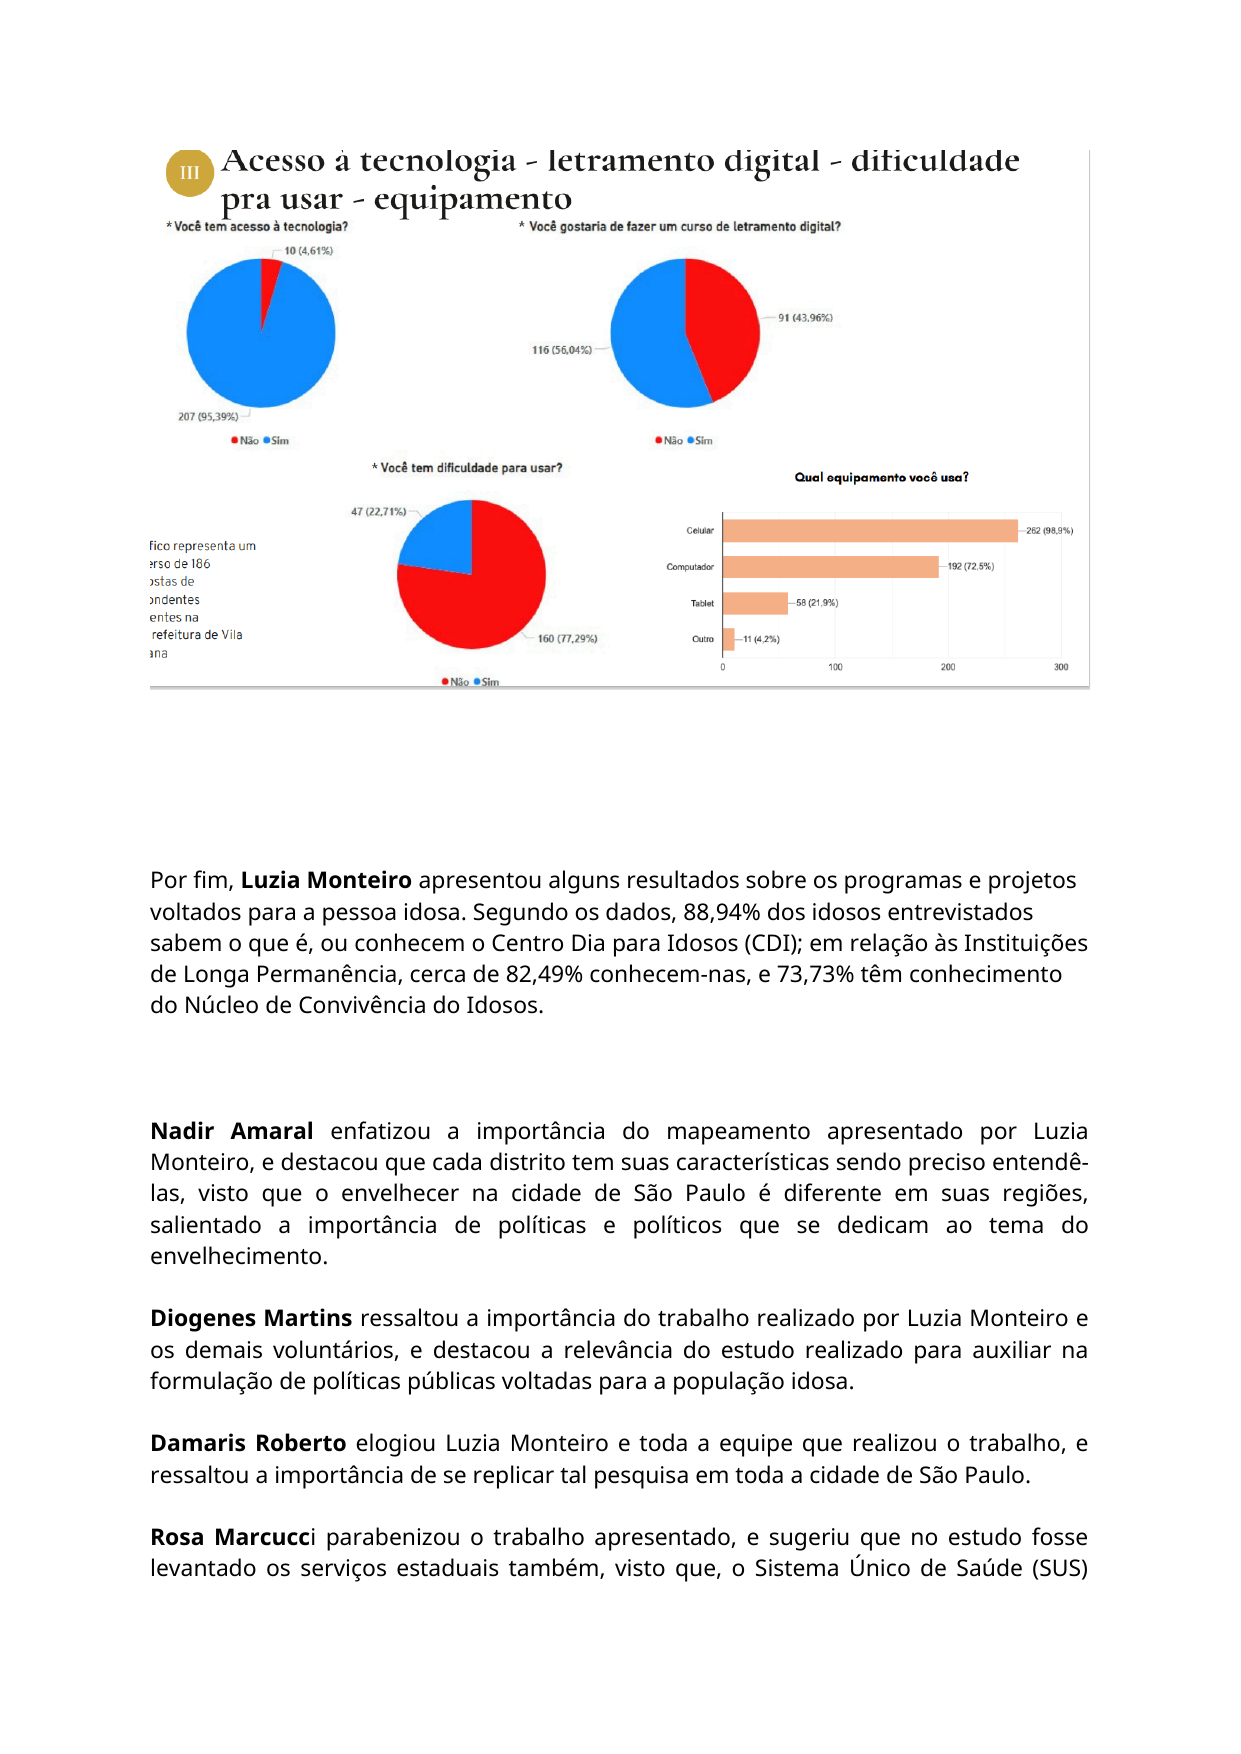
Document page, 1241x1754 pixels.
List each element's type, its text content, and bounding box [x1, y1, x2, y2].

text Por fim, Luzia Monteiro apresentou alguns resultados sobre os programas e projetos voltados para a pessoa idosa. Segundo os dados, 88,94% dos idosos entrevistados sabem o que é, ou conhecem o Centro Dia para Idosos (CDI); em relação às Instituições de Longa Permanência, cerca de 82,49% conhecem-nas, e 73,73% têm conhecimento do Núcleo de Convivência do Idosos. [150, 864, 1090, 1020]
text Nadir Amaral enfatizou a importância do mapeamento apresentado por Luzia Monteiro, e destacou que cada distrito tem suas características sendo preciso entendê-las, visto que o envelhecer na cidade de São Paulo é diferente em suas regiões, salientado a importância de políticas e políticos que se dedicam ao tema do envelhecimento. [150, 1115, 1090, 1271]
text Diogenes Martins ressaltou a importância do trabalho realizado por Luzia Monteiro e os demais voluntários, e destacou a relevância do estudo realizado para auxiliar na formulação de políticas públicas voltadas para a população idosa. [150, 1302, 1090, 1396]
text Damaris Roberto elogiou Luzia Monteiro e toda a equipe que realizou o trabalho, e ressaltou a importância de se replicar tal pesquisa em toda a cidade de São Paulo. [150, 1427, 1090, 1490]
text Rosa Marcucci parabenizou o trabalho apresentado, e sugeriu que no estudo fosse levantado os serviços estaduais também, visto que, o Sistema Único de Saúde (SUS) [150, 1521, 1090, 1583]
picture [150, 150, 1091, 690]
